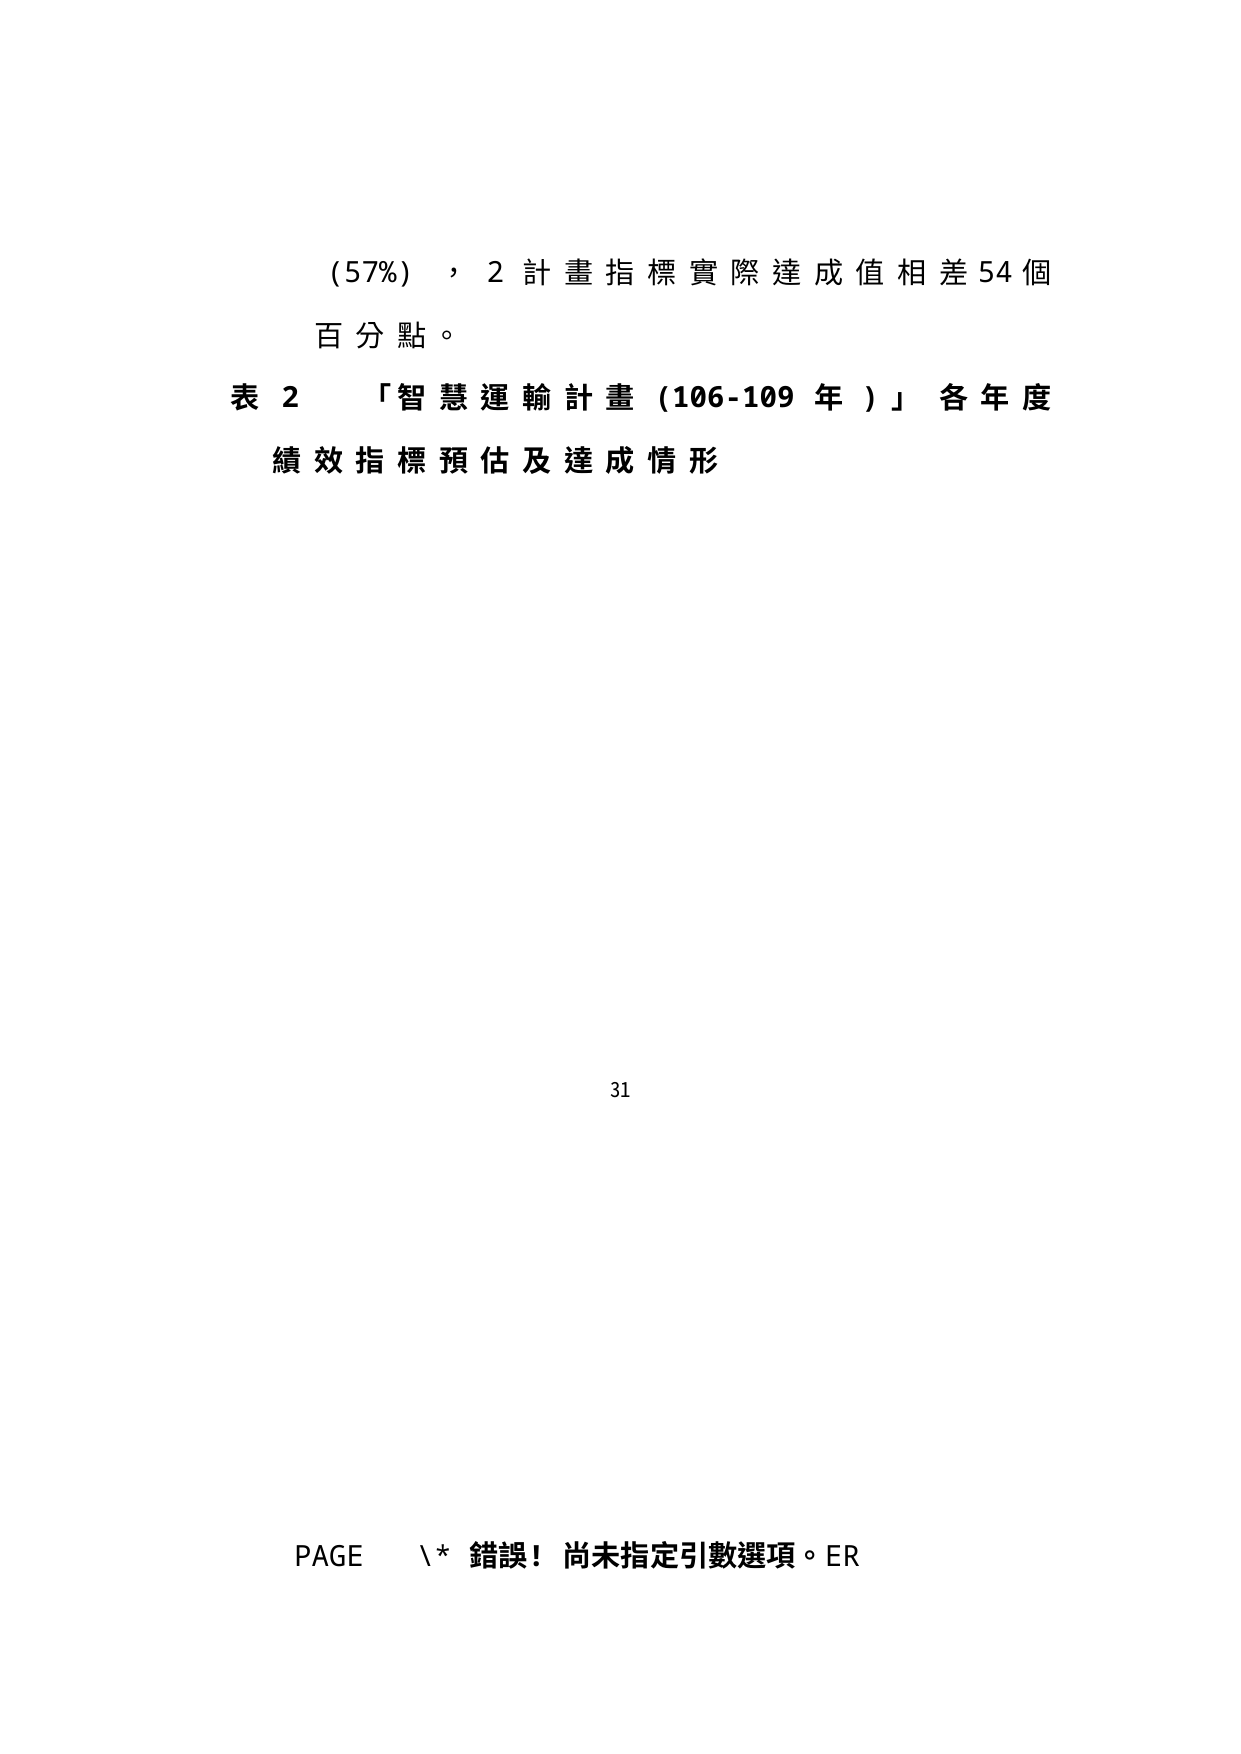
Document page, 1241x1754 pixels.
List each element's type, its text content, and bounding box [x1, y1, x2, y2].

text (57%)，2計畫指標實際達成值相差54個百分點。 [271, 229, 1058, 354]
text 表2 「智慧運輸計畫(106-109年)」各年度績效指標預估及達成情形 [184, 354, 1058, 479]
